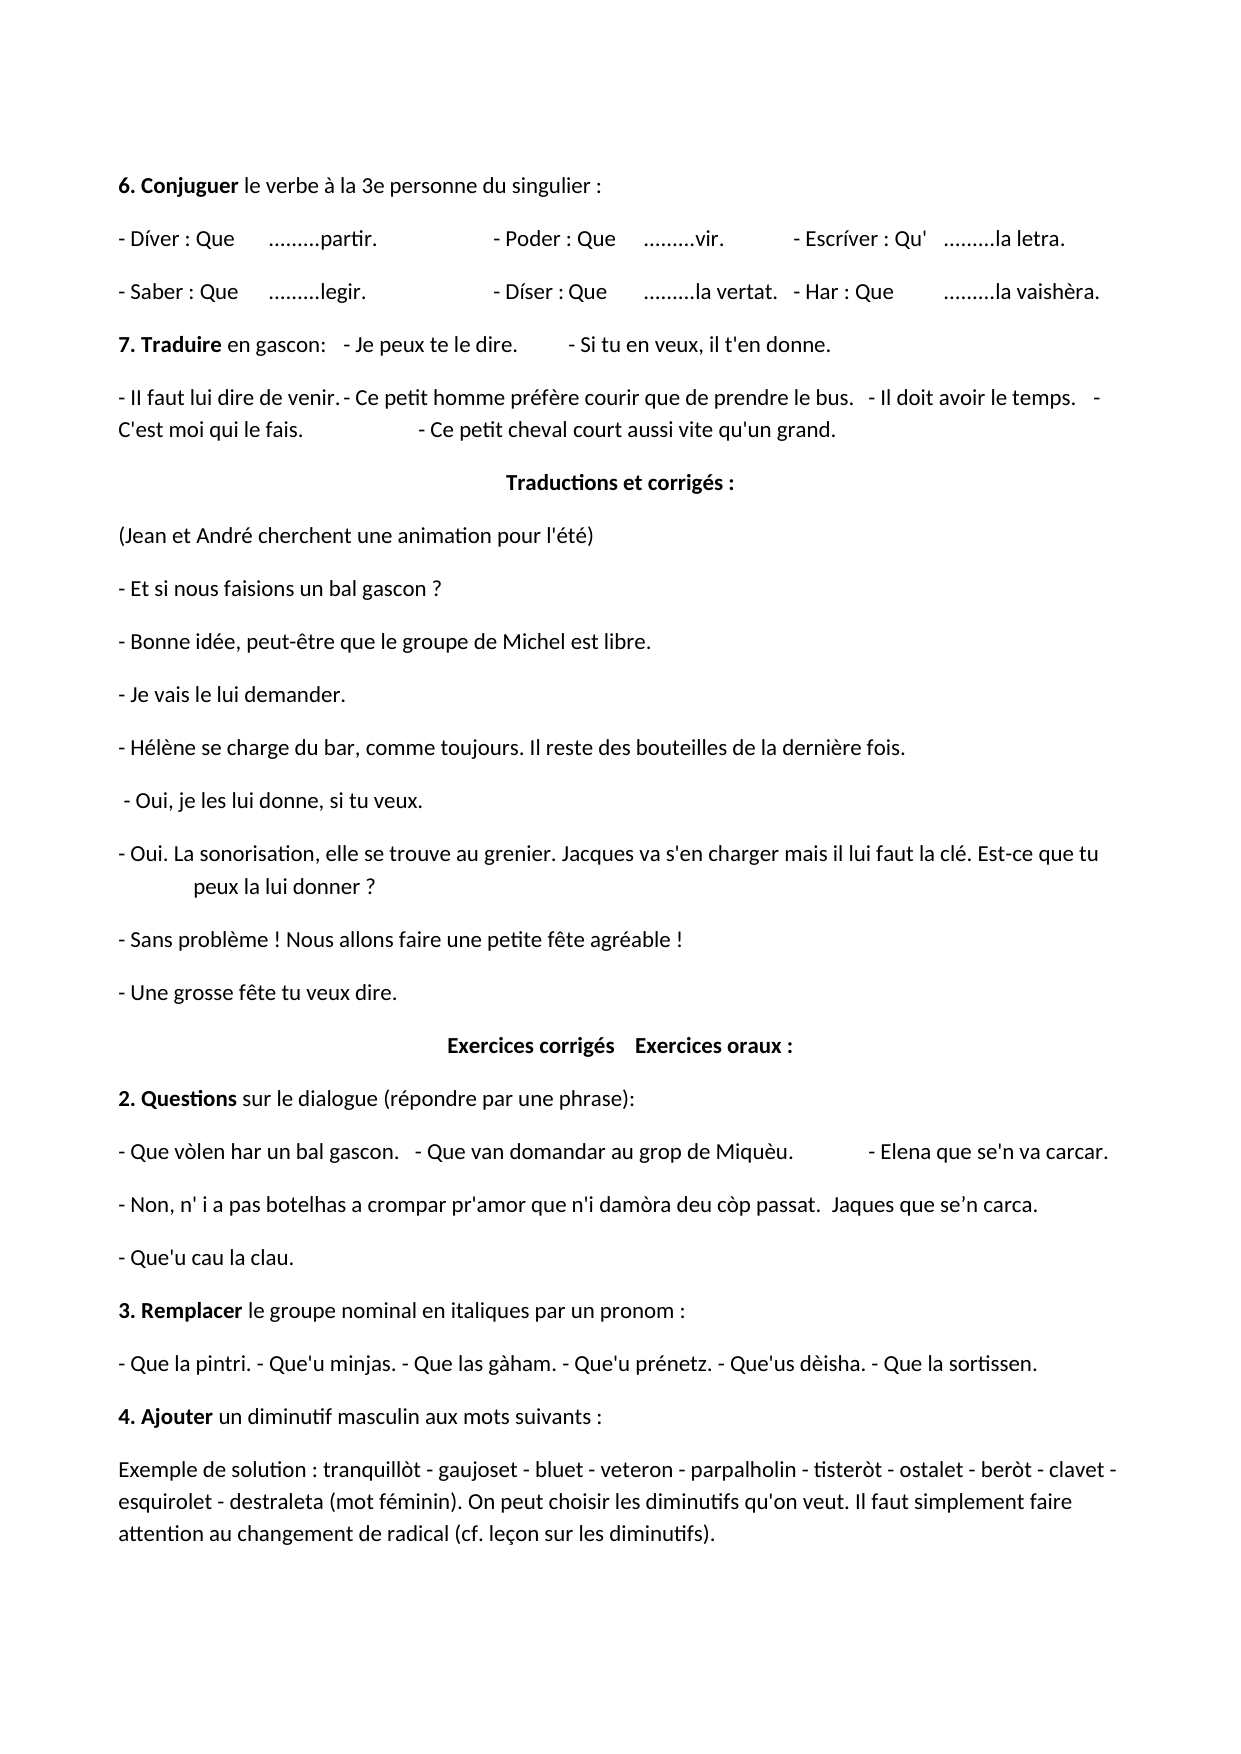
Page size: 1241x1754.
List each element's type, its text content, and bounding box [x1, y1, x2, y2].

text - Oui, je les lui donne, si tu veux. [118, 787, 1122, 814]
text - Que la pintri. - Que'u minjas. - Que las gàham. - Que'u prénetz. - Que'us dèisha. - Que la sortissen. [118, 1349, 1122, 1377]
text 3. Remplacer le groupe nominal en italiques par un pronom : [118, 1296, 1122, 1324]
text - Que vòlen har un bal gascon. - Que van domandar au grop de Miquèu. - Elena que se'n va carcar. [118, 1137, 1122, 1165]
text (Jean et André cherchent une animation pour l'été) [118, 521, 1122, 549]
text Exercices corrigés Exercices oraux : [118, 1031, 1122, 1059]
text - II faut lui dire de venir. - Ce petit homme préfère courir que de prendre le bus. - Il doit avoir le temps. - C'est moi qui le fais. - Ce petit cheval court aussi vite qu'un grand. [118, 383, 1122, 443]
text Exemple de solution : tranquillòt - gaujoset - bluet - veteron - parpalholin - tisteròt - ostalet - beròt - clavet - esquirolet - destraleta (mot féminin). On peut choisir les diminutifs qu'on veut. Il faut simplement faire attention au changement de radical (cf. leçon sur les diminutifs). [118, 1455, 1122, 1547]
text 6. Conjuguer le verbe à la 3e personne du singulier : [118, 171, 1122, 199]
text - Hélène se charge du bar, comme toujours. Il reste des bouteilles de la dernière fois. [118, 733, 1122, 762]
text - Une grosse fête tu veux dire. [118, 978, 1122, 1006]
text - Bonne idée, peut-être que le groupe de Michel est libre. [118, 627, 1122, 656]
text - Saber : Que .........legir. - Díser : Que .........la vertat. - Har : Que .........la vaishèra. [118, 277, 1122, 305]
text - Sans problème ! Nous allons faire une petite fête agréable ! [118, 925, 1122, 953]
text 7. Traduire en gascon: - Je peux te le dire. - Si tu en veux, il t'en donne. [118, 330, 1122, 358]
text - Díver : Que .........partir. - Poder : Que .........vir. - Escríver : Qu' .........la letra. [118, 224, 1122, 252]
text 2. Questions sur le dialogue (répondre par une phrase): [118, 1084, 1122, 1112]
text - Que'u cau la clau. [118, 1243, 1122, 1271]
text 4. Ajouter un diminutif masculin aux mots suivants : [118, 1402, 1122, 1430]
text - Je vais le lui demander. [118, 681, 1122, 708]
text Traductions et corrigés : [118, 468, 1122, 496]
text - Oui. La sonorisation, elle se trouve au grenier. Jacques va s'en charger mais il lui faut la clé. Est-ce que tu peux la lui donner ? [118, 839, 1122, 900]
text - Non, n' i a pas botelhas a crompar pr'amor que n'i damòra deu còp passat. Jaques que se’n carca. [118, 1190, 1122, 1218]
text - Et si nous faisions un bal gascon ? [118, 574, 1122, 602]
